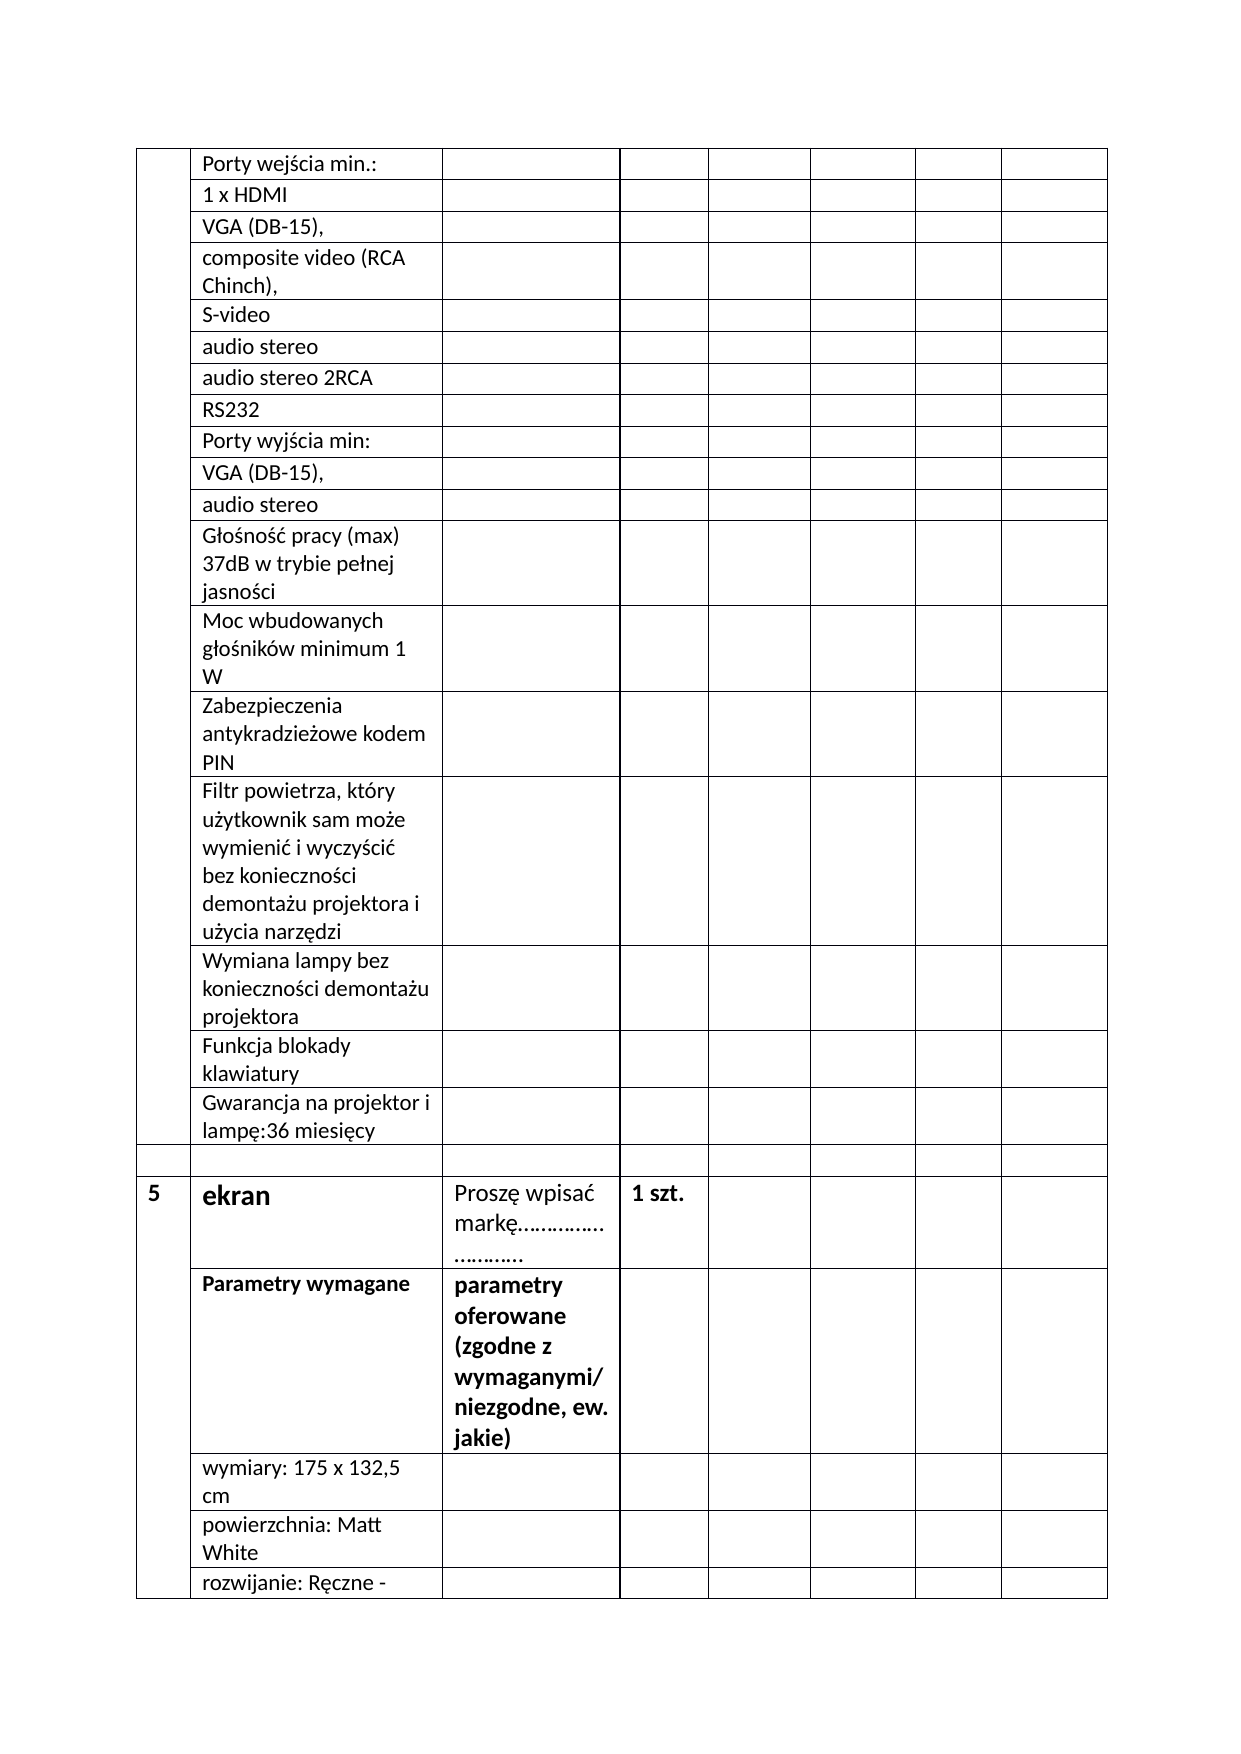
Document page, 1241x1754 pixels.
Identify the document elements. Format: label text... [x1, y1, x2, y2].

table_cell [811, 1511, 915, 1567]
table_cell [621, 212, 708, 242]
table_cell [443, 1454, 619, 1509]
table_cell [621, 332, 708, 362]
table_cell [916, 692, 1001, 776]
table_cell wymiary: 175 x 132,5 cm [191, 1454, 442, 1509]
table_cell [709, 692, 810, 776]
table_cell [916, 1145, 1001, 1176]
table_cell [621, 692, 708, 776]
table_cell [443, 1145, 619, 1176]
table_cell [916, 1269, 1001, 1452]
table_cell rozwijanie: Ręczne [191, 1568, 442, 1598]
table_cell [1002, 458, 1107, 489]
table_cell [137, 1145, 190, 1176]
table_cell [443, 1031, 619, 1087]
table_cell [709, 300, 810, 331]
table_cell [811, 364, 915, 394]
table_cell [916, 1088, 1001, 1144]
table_cell powierzchnia: Matt White [191, 1511, 442, 1567]
table_cell [916, 212, 1001, 242]
table_cell [709, 1031, 810, 1087]
table_cell [443, 1511, 619, 1567]
table_cell [191, 1145, 442, 1176]
table_cell [1002, 521, 1107, 605]
table_cell [709, 364, 810, 394]
table_cell [1002, 243, 1107, 299]
table_cell [621, 1269, 708, 1452]
table_cell [811, 332, 915, 362]
table_cell [916, 946, 1001, 1030]
table_cell [709, 149, 810, 179]
table_cell [709, 395, 810, 426]
table_cell [916, 1177, 1001, 1268]
table_cell [709, 521, 810, 605]
table_cell audio stereo [191, 332, 442, 362]
table_cell [1002, 427, 1107, 457]
table_cell [709, 427, 810, 457]
table_cell Głośność pracy (max) 37dB w trybie pełnej jasności [191, 521, 442, 605]
table_cell [1002, 395, 1107, 426]
table_cell [811, 180, 915, 211]
table_cell [621, 777, 708, 945]
table_cell [709, 180, 810, 211]
table_cell Funkcja blokady klawiatury [191, 1031, 442, 1087]
table_cell [621, 1511, 708, 1567]
table_cell [443, 490, 619, 520]
table_cell [621, 458, 708, 489]
table_cell [916, 243, 1001, 299]
table_cell [621, 1031, 708, 1087]
table_cell [621, 1454, 708, 1509]
table_cell Parametry wymagane [191, 1269, 442, 1452]
table_cell Gwarancja na projektor i lampę:36 miesięcy [191, 1088, 442, 1144]
table_cell [916, 332, 1001, 362]
table_cell [709, 490, 810, 520]
table_cell [811, 1454, 915, 1509]
table_cell [621, 180, 708, 211]
table_cell [1002, 300, 1107, 331]
table_cell [443, 149, 619, 179]
table_cell [709, 777, 810, 945]
table_cell [709, 1269, 810, 1452]
table_cell [1002, 692, 1107, 776]
table_cell [709, 606, 810, 691]
table_cell [621, 521, 708, 605]
table_cell 1 x HDMI [191, 180, 442, 211]
table_cell [1002, 332, 1107, 362]
table_cell [709, 1177, 810, 1268]
table_cell 1 szt. [621, 1177, 708, 1268]
table_cell [1002, 1511, 1107, 1567]
table_cell [916, 1454, 1001, 1509]
table_cell [811, 1031, 915, 1087]
table_cell audio stereo [191, 490, 442, 520]
table_cell [1002, 606, 1107, 691]
table_cell audio stereo 2RCA [191, 364, 442, 394]
table_cell [443, 332, 619, 362]
table_cell [916, 1031, 1001, 1087]
table_cell [811, 946, 915, 1030]
table_cell [443, 606, 619, 691]
table_cell [709, 1511, 810, 1567]
table_cell [443, 243, 619, 299]
table_cell [443, 180, 619, 211]
table_cell [709, 946, 810, 1030]
table_cell [916, 490, 1001, 520]
table_cell [443, 1088, 619, 1144]
table_cell [1002, 212, 1107, 242]
table_cell [811, 490, 915, 520]
table_cell [916, 427, 1001, 457]
table_cell [916, 606, 1001, 691]
table_cell [709, 1568, 810, 1598]
table_cell [916, 1511, 1001, 1567]
table_cell [1002, 1031, 1107, 1087]
table_cell [621, 300, 708, 331]
table_cell [137, 149, 190, 1144]
table_cell [709, 212, 810, 242]
table_cell composite video (RCA Chinch), [191, 243, 442, 299]
table_cell [709, 458, 810, 489]
table_cell [443, 300, 619, 331]
table_cell [916, 395, 1001, 426]
table_cell [1002, 1088, 1107, 1144]
table_cell [811, 777, 915, 945]
table_cell [811, 243, 915, 299]
table_cell [811, 149, 915, 179]
table_cell [916, 180, 1001, 211]
table_cell [443, 212, 619, 242]
table_cell [1002, 1269, 1107, 1452]
table_cell [621, 1088, 708, 1144]
table_cell [621, 1145, 708, 1176]
table_cell [1002, 1454, 1107, 1509]
table_cell [811, 1269, 915, 1452]
table_cell [621, 395, 708, 426]
table_cell [916, 521, 1001, 605]
table_cell 5 [137, 1177, 190, 1598]
table_cell [443, 1568, 619, 1598]
table_cell [1002, 149, 1107, 179]
table_cell [1002, 180, 1107, 211]
table_cell [916, 1568, 1001, 1598]
table_cell [443, 521, 619, 605]
table_cell [709, 1088, 810, 1144]
table_cell [811, 1088, 915, 1144]
table_cell [621, 490, 708, 520]
table_cell S-video [191, 300, 442, 331]
table_cell [709, 1454, 810, 1509]
table_cell [443, 946, 619, 1030]
table_cell [443, 427, 619, 457]
table_cell [1002, 1145, 1107, 1176]
table_cell Zabezpieczenia antykradzieżowe kodem PIN [191, 692, 442, 776]
table_cell [1002, 777, 1107, 945]
table_cell [443, 364, 619, 394]
table_cell VGA (DB-15), [191, 212, 442, 242]
table_cell [1002, 1177, 1107, 1268]
table_cell Porty wejścia min.: [191, 149, 442, 179]
table_cell [811, 458, 915, 489]
table_cell parametry oferowane (zgodne z wymaganymi/niezgodne, ew. jakie) [443, 1269, 619, 1452]
table_cell [1002, 364, 1107, 394]
table_cell [621, 427, 708, 457]
table_cell VGA (DB-15), [191, 458, 442, 489]
table_cell [1002, 1568, 1107, 1598]
table_cell [1002, 946, 1107, 1030]
table_cell Wymiana lampy bez konieczności demontażu projektora [191, 946, 442, 1030]
table_cell [811, 427, 915, 457]
table_cell [709, 243, 810, 299]
table_cell [811, 300, 915, 331]
table_cell [621, 149, 708, 179]
table_cell [916, 300, 1001, 331]
table_cell [916, 149, 1001, 179]
table_cell [811, 1145, 915, 1176]
table_cell [916, 364, 1001, 394]
table_cell [621, 606, 708, 691]
table_cell RS232 [191, 395, 442, 426]
table_cell Moc wbudowanych głośników minimum 1 W [191, 606, 442, 691]
table_cell [443, 395, 619, 426]
table_cell [916, 777, 1001, 945]
table_cell [811, 606, 915, 691]
table_cell Proszę wpisać markę……………………… [443, 1177, 619, 1268]
table_cell [709, 332, 810, 362]
table_cell [709, 1145, 810, 1176]
table_cell [621, 1568, 708, 1598]
table_cell Porty wyjścia min: [191, 427, 442, 457]
table_cell Filtr powietrza, który użytkownik sam może wymienić i wyczyścić bez konieczności demontażu projektora i użycia narzędzi [191, 777, 442, 945]
table_cell [811, 1568, 915, 1598]
table_cell [443, 777, 619, 945]
table_cell [811, 212, 915, 242]
table_cell [811, 1177, 915, 1268]
table_cell [811, 395, 915, 426]
table_cell [621, 364, 708, 394]
table_cell [1002, 490, 1107, 520]
table_cell [916, 458, 1001, 489]
table_cell [811, 521, 915, 605]
table_cell [443, 458, 619, 489]
table_cell ekran [191, 1177, 442, 1268]
table_cell [811, 692, 915, 776]
table_cell [621, 243, 708, 299]
table_cell [621, 946, 708, 1030]
table_cell [443, 692, 619, 776]
